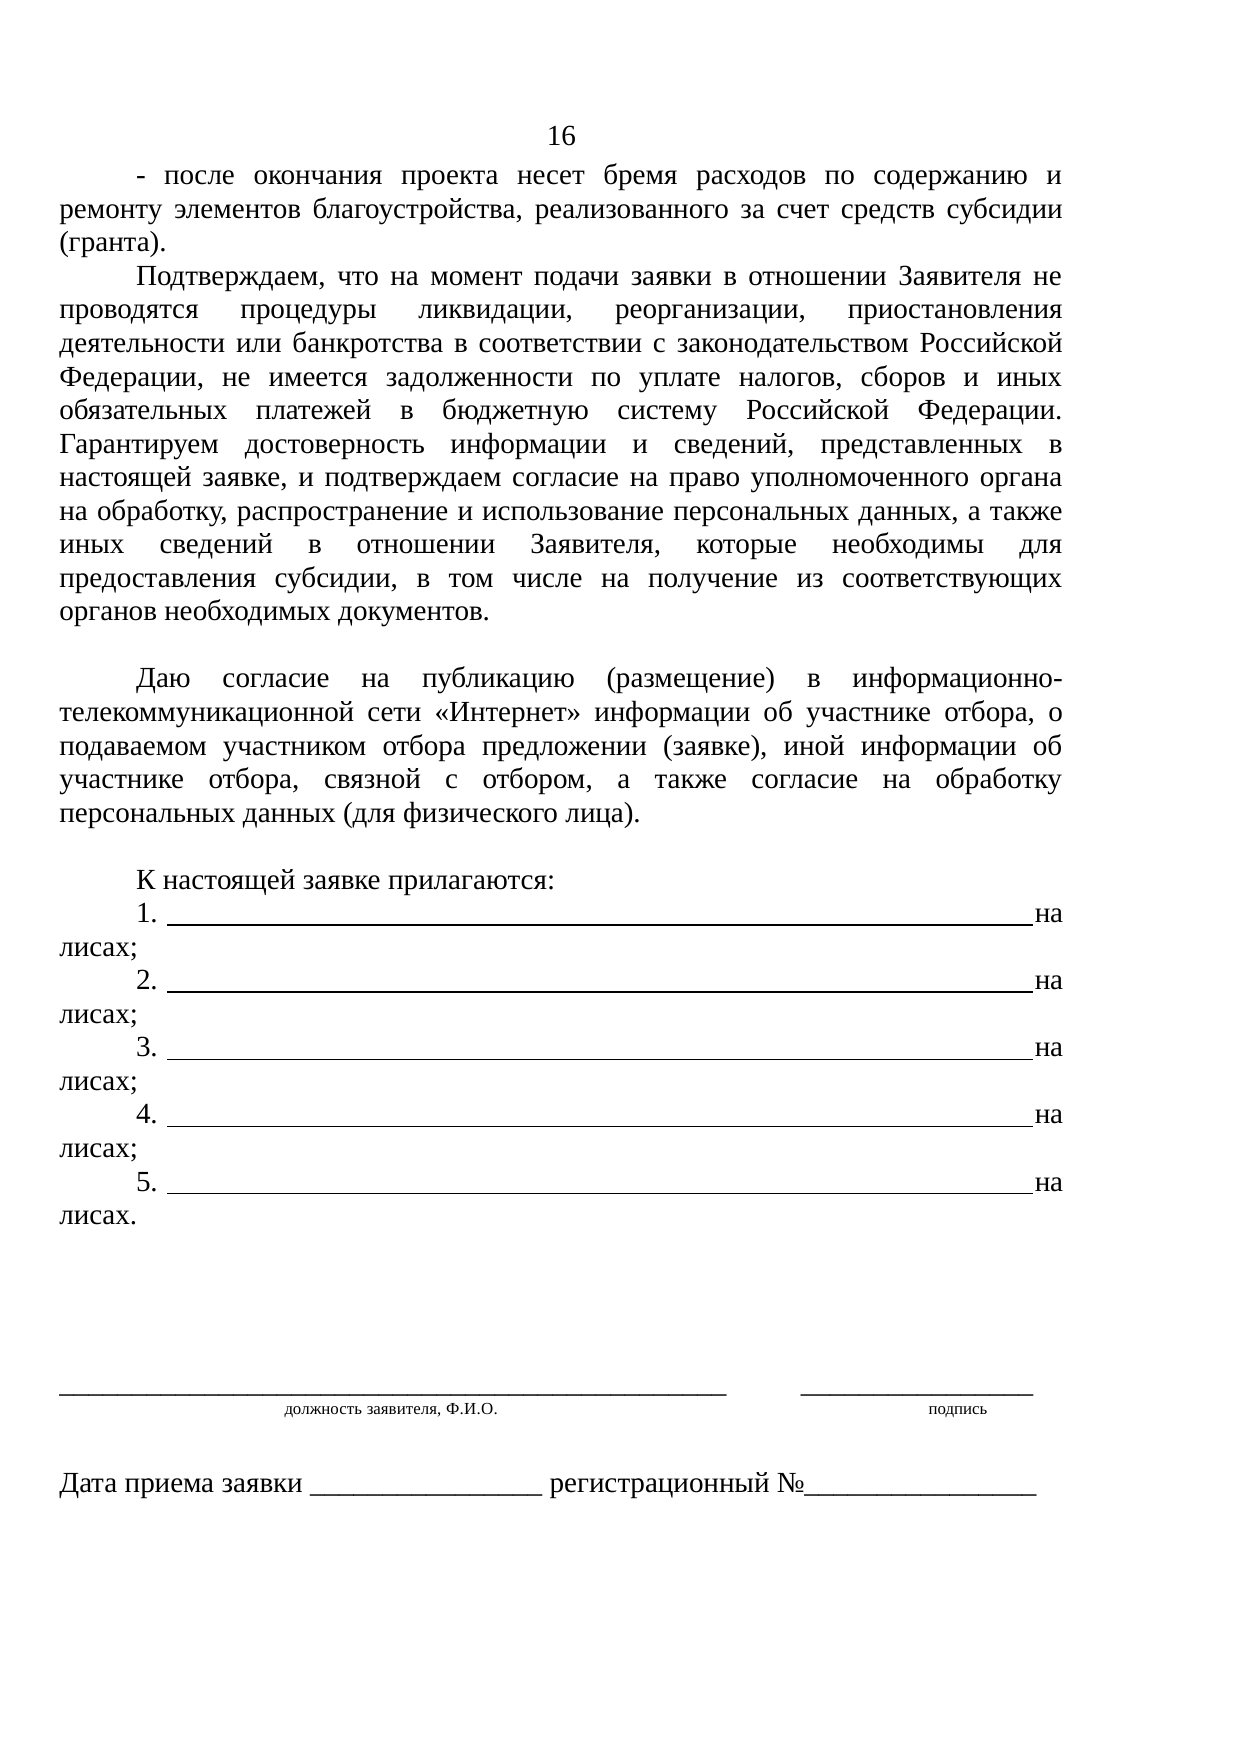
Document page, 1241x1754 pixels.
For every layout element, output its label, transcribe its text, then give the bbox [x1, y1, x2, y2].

text Подтверждаем, что на момент подачи заявки в отношении Заявителя не проводятся процедуры ликвидации, реорганизации, приостановления деятельности или банкротства в соответствии с законодательством Российской Федерации, не имеется задолженности по уплате налогов, сборов и иных обязательных платежей в бюджетную систему Российской Федерации. Гарантируем достоверность информации и сведений, представленных в настоящей заявке, и подтверждаем согласие на право уполномоченного органа на обработку, распространение и использование персональных данных, а также иных сведений в отношении Заявителя, которые необходимы для предоставления субсидии, в том числе на получение из соответствующих органов необходимых документов. [59, 258, 1063, 627]
text 4. на лисах; [59, 1097, 1063, 1164]
text 1. на лисах; [59, 896, 1063, 963]
text 2. на лисах; [59, 963, 1063, 1030]
text Даю согласие на публикацию (размещение) в информационно-телекоммуникационной сети «Интернет» информации об участнике отбора, о подаваемом участником отбора предложении (заявке), иной информации об участнике отбора, связной с отбором, а также согласие на обработку персональных данных (для физического лица). [59, 661, 1063, 828]
text 3. на лисах; [59, 1030, 1063, 1097]
text должность заявителя, Ф.И.О. подпись [59, 1399, 1063, 1432]
text ______________________________________________ ________________ [59, 1365, 1063, 1399]
text 5. на лисах. [59, 1164, 1063, 1231]
text - после окончания проекта несет бремя расходов по содержанию и ремонту элементов благоустройства, реализованного за счет средств субсидии (гранта). [59, 158, 1063, 258]
text Дата приема заявки ________________ регистрационный №________________ [59, 1466, 1063, 1499]
text К настоящей заявке прилагаются: [59, 862, 1063, 896]
